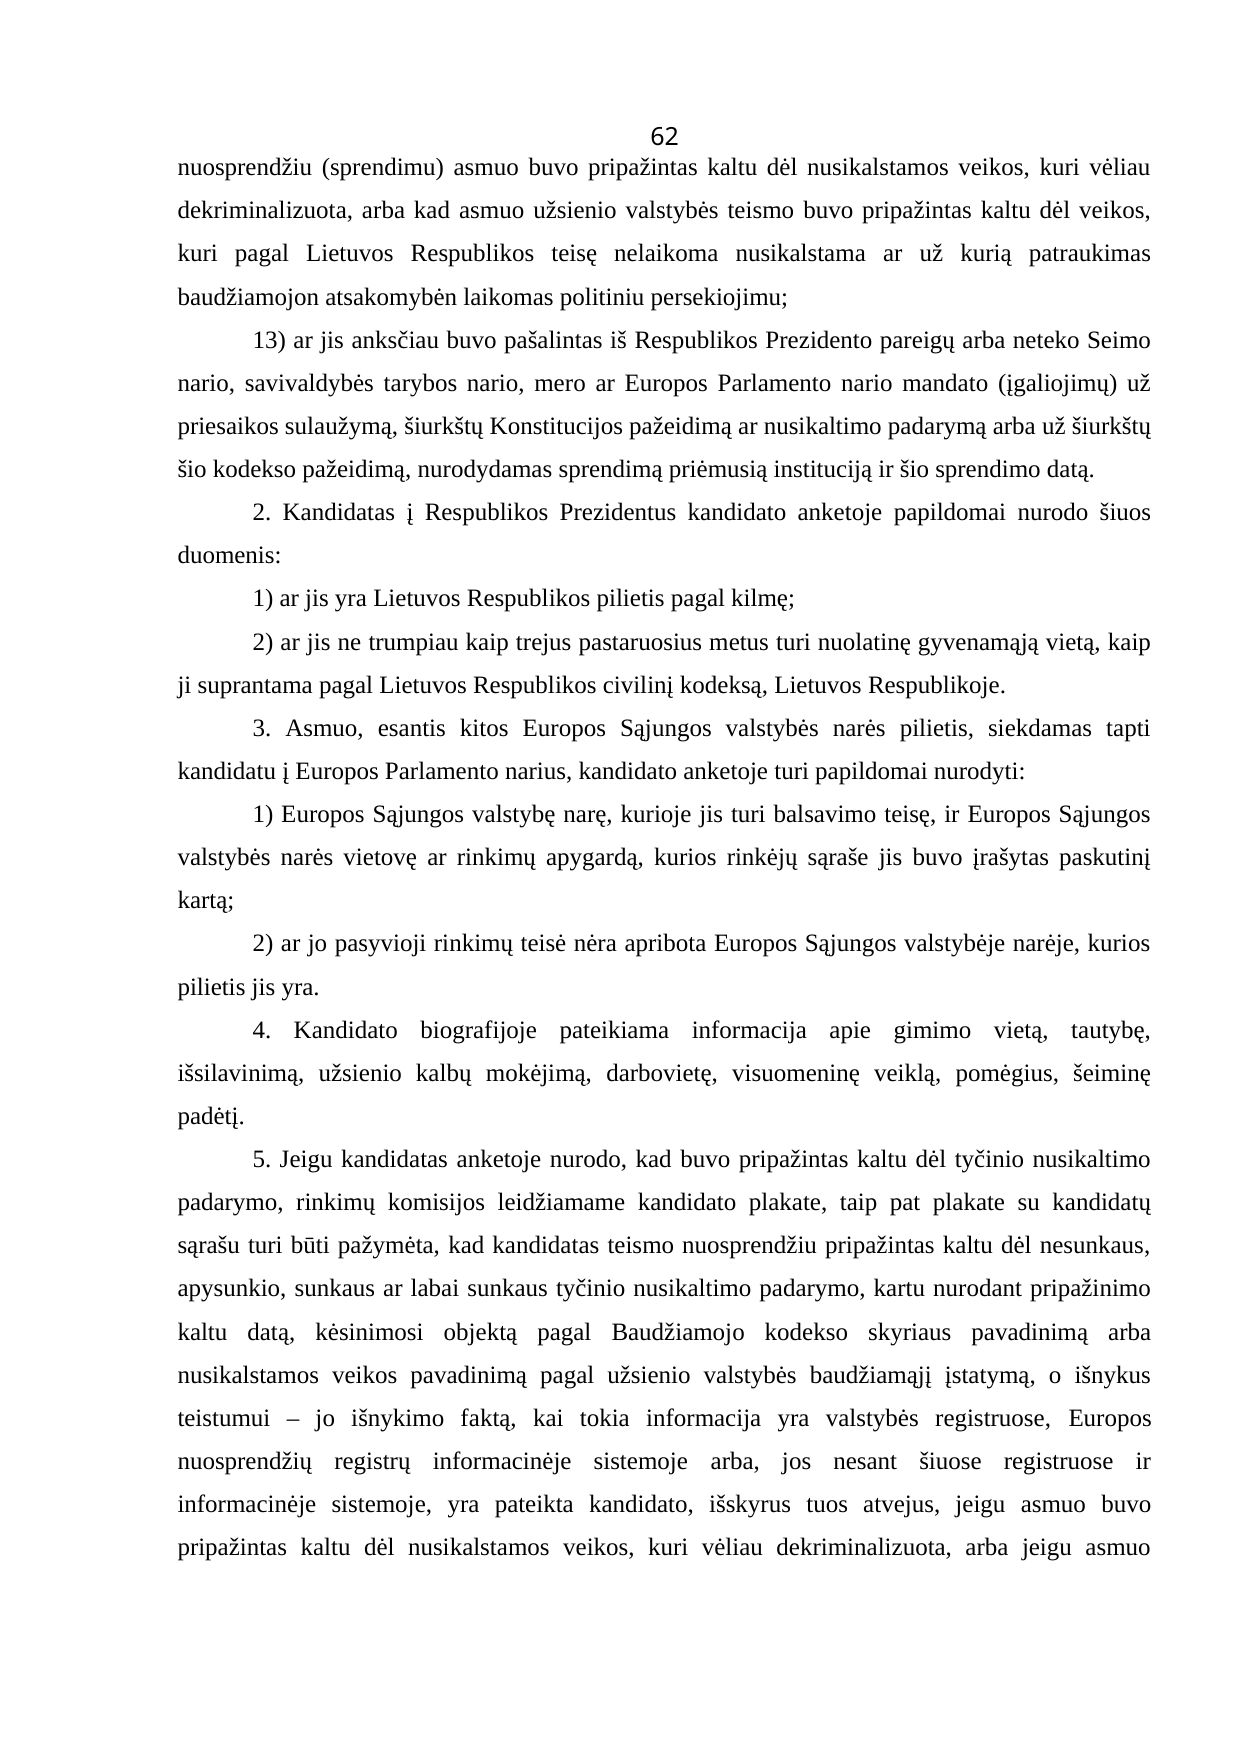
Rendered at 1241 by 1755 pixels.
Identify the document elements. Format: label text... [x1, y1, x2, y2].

text nuosprendžiu (sprendimu) asmuo buvo pripažintas kaltu dėl nusikalstamos veikos, kuri vėliau dekriminalizuota, arba kad asmuo užsienio valstybės teismo buvo pripažintas kaltu dėl veikos, kuri pagal Lietuvos Respublikos teisę nelaikoma nusikalstama ar už kurią patraukimas baudžiamojon atsakomybėn laikomas politiniu persekiojimu; [177, 152, 1152, 310]
text 13) ar jis anksčiau buvo pašalintas iš Respublikos Prezidento pareigų arba neteko Seimo nario, savivaldybės tarybos nario, mero ar Europos Parlamento nario mandato (įgaliojimų) už priesaikos sulaužymą, šiurkštų Konstitucijos pažeidimą ar nusikaltimo padarymą arba už šiurkštų šio kodekso pažeidimą, nurodydamas sprendimą priėmusią instituciją ir šio sprendimo datą. [177, 325, 1152, 483]
text 4. Kandidato biografijoje pateikiama informacija apie gimimo vietą, tautybę, išsilavinimą, užsienio kalbų mokėjimą, darbovietę, visuomeninę veiklą, pomėgius, šeiminę padėtį. [177, 1015, 1152, 1130]
text 1) Europos Sąjungos valstybę narę, kurioje jis turi balsavimo teisę, ir Europos Sąjungos valstybės narės vietovę ar rinkimų apygardą, kurios rinkėjų sąraše jis buvo įrašytas paskutinį kartą; [177, 799, 1152, 914]
text 5. Jeigu kandidatas anketoje nurodo, kad buvo pripažintas kaltu dėl tyčinio nusikaltimo padarymo, rinkimų komisijos leidžiamame kandidato plakate, taip pat plakate su kandidatų sąrašu turi būti pažymėta, kad kandidatas teismo nuosprendžiu pripažintas kaltu dėl nesunkaus, apysunkio, sunkaus ar labai sunkaus tyčinio nusikaltimo padarymo, kartu nurodant pripažinimo kaltu datą, kėsinimosi objektą pagal Baudžiamojo kodekso skyriaus pavadinimą arba nusikalstamos veikos pavadinimą pagal užsienio valstybės baudžiamąjį įstatymą, o išnykus teistumui – jo išnykimo faktą, kai tokia informacija yra valstybės registruose, Europos nuosprendžių registrų informacinėje sistemoje arba, jos nesant šiuose registruose ir informacinėje sistemoje, yra pateikta kandidato, išskyrus tuos atvejus, jeigu asmuo buvo pripažintas kaltu dėl nusikalstamos veikos, kuri vėliau dekriminalizuota, arba jeigu asmuo [177, 1144, 1152, 1561]
text 3. Asmuo, esantis kitos Europos Sąjungos valstybės narės pilietis, siekdamas tapti kandidatu į Europos Parlamento narius, kandidato anketoje turi papildomai nurodyti: [177, 713, 1152, 785]
text 2. Kandidatas į Respublikos Prezidentus kandidato anketoje papildomai nurodo šiuos duomenis: [177, 497, 1152, 569]
text 2) ar jo pasyvioji rinkimų teisė nėra apribota Europos Sąjungos valstybėje narėje, kurios pilietis jis yra. [177, 928, 1152, 1000]
text 1) ar jis yra Lietuvos Respublikos pilietis pagal kilmę; [177, 583, 1152, 612]
text 2) ar jis ne trumpiau kaip trejus pastaruosius metus turi nuolatinę gyvenamąją vietą, kaip ji suprantama pagal Lietuvos Respublikos civilinį kodeksą, Lietuvos Respublikoje. [177, 627, 1152, 698]
